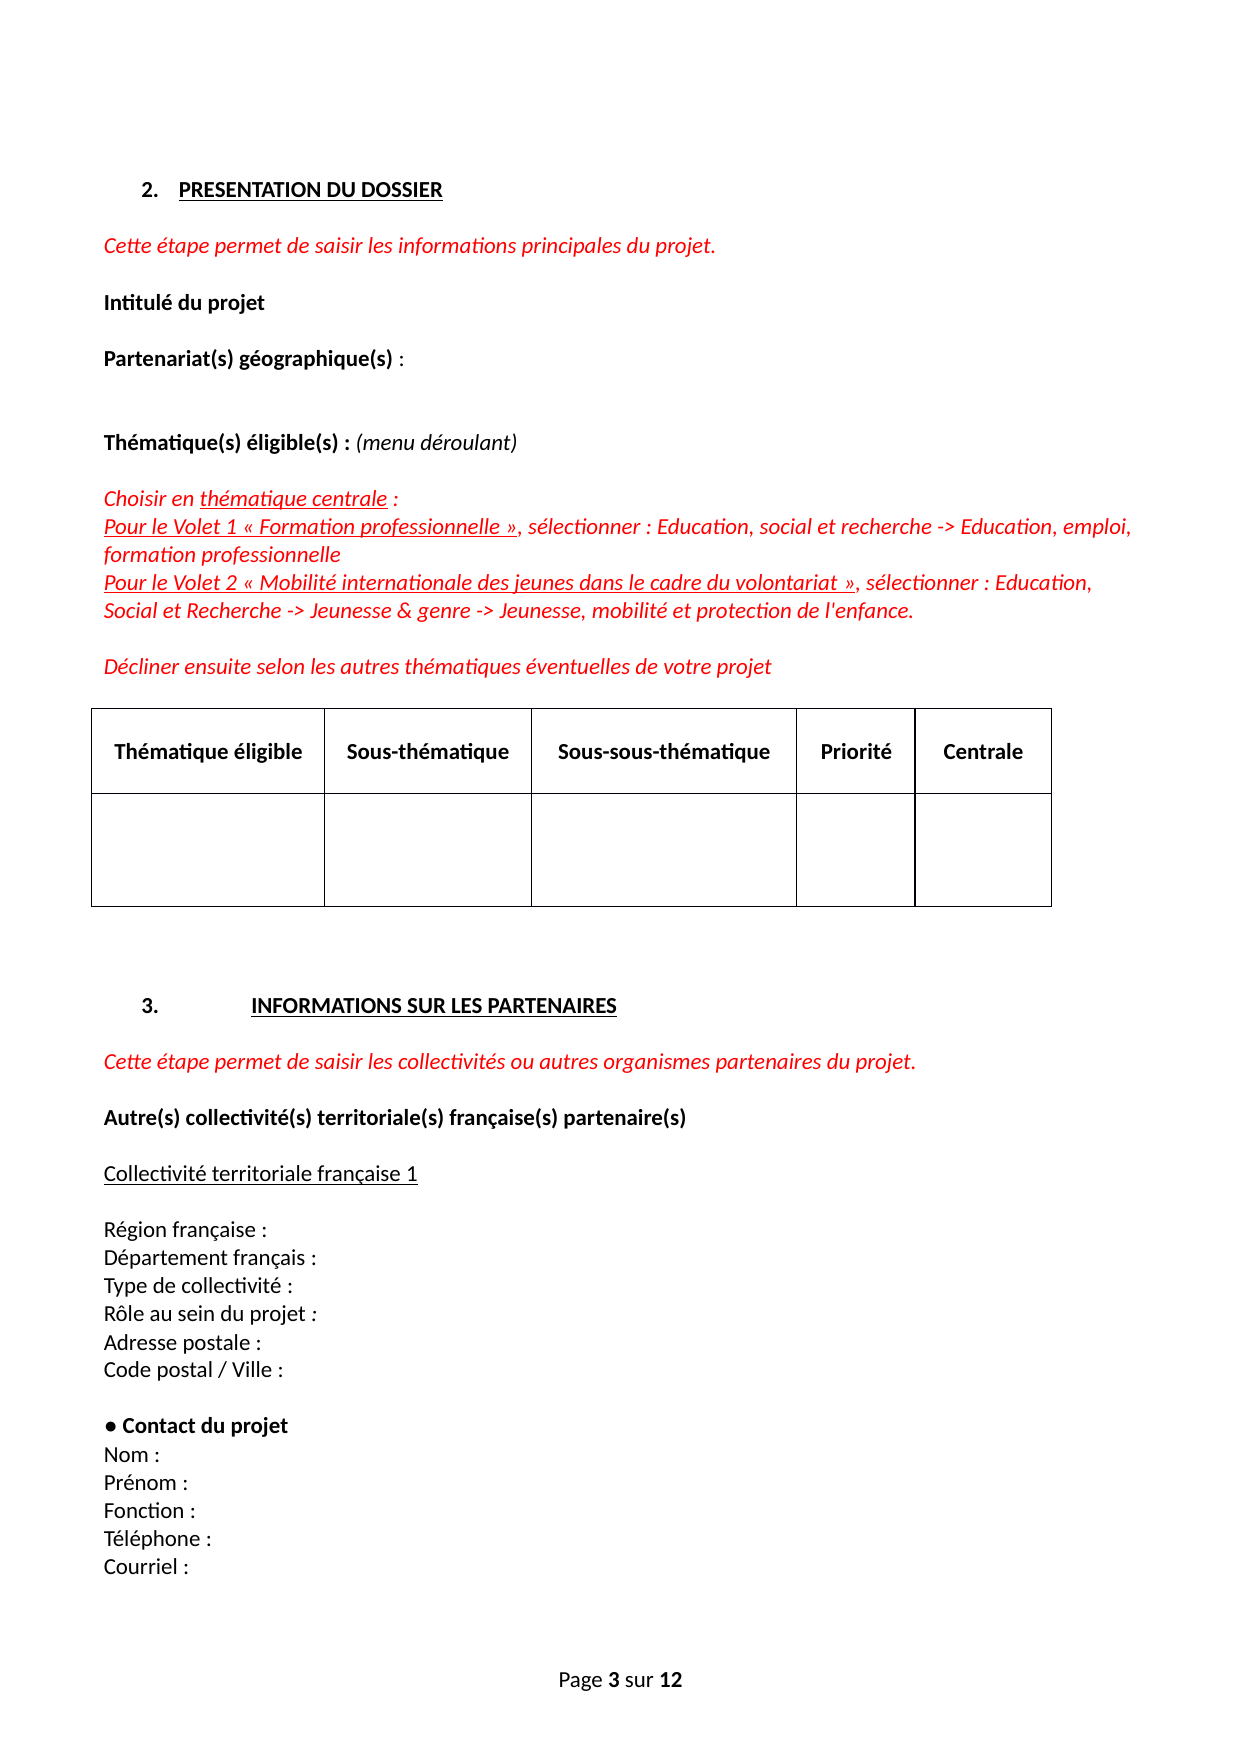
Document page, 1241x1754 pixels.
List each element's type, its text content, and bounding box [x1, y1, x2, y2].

text Courriel : [103, 1552, 1137, 1580]
table_cell [92, 794, 324, 906]
table_header Sous-sous-thématique [532, 709, 796, 793]
text Décliner ensuite selon les autres thématiques éventuelles de votre projet [103, 652, 1137, 680]
text Région française : [103, 1216, 1137, 1243]
text Collectivité territoriale française 1 [103, 1159, 1137, 1187]
table_header Centrale [916, 709, 1051, 793]
text Autre(s) collectivité(s) territoriale(s) française(s) partenaire(s) [103, 1103, 1137, 1131]
list INFORMATIONS SUR LES PARTENAIRES [141, 991, 1137, 1019]
text Cette étape permet de saisir les collectivités ou autres organismes partenaires du projet. [103, 1047, 1137, 1075]
text Partenariat(s) géographique(s) : [103, 344, 1137, 372]
text Rôle au sein du projet : [103, 1299, 1137, 1328]
text Département français : [103, 1243, 1137, 1272]
text Nom : [103, 1440, 1137, 1468]
table_cell [916, 794, 1051, 906]
table_cell [325, 794, 531, 906]
list PRESENTATION DU DOSSIER [141, 176, 1137, 204]
table_header Priorité [797, 709, 914, 793]
text Pour le Volet 2 « Mobilité internationale des jeunes dans le cadre du volontariat », sélectionner : Education, Social et Recherche -> Jeunesse & genre -> Jeunesse, mobilité et protection de l'enfance. [103, 568, 1137, 624]
text Fonction : [103, 1496, 1137, 1524]
text ● Contact du projet [103, 1412, 1137, 1440]
text Téléphone : [103, 1524, 1137, 1552]
table_cell [532, 794, 796, 906]
text Type de collectivité : [103, 1272, 1137, 1299]
table_header Sous-thématique [325, 709, 531, 793]
text Prénom : [103, 1468, 1137, 1496]
text Pour le Volet 1 « Formation professionnelle », sélectionner : Education, social et recherche -> Education, emploi, formation professionnelle [103, 512, 1137, 568]
text Cette étape permet de saisir les informations principales du projet. [103, 232, 1137, 260]
table_header Thématique éligible [92, 709, 324, 793]
table_cell [797, 794, 914, 906]
text Thématique(s) éligible(s) : (menu déroulant) [103, 428, 1137, 456]
text Choisir en thématique centrale : [103, 484, 1137, 512]
text Adresse postale : [103, 1328, 1137, 1356]
text Intitulé du projet [103, 288, 1137, 316]
text Code postal / Ville : [103, 1356, 1137, 1384]
